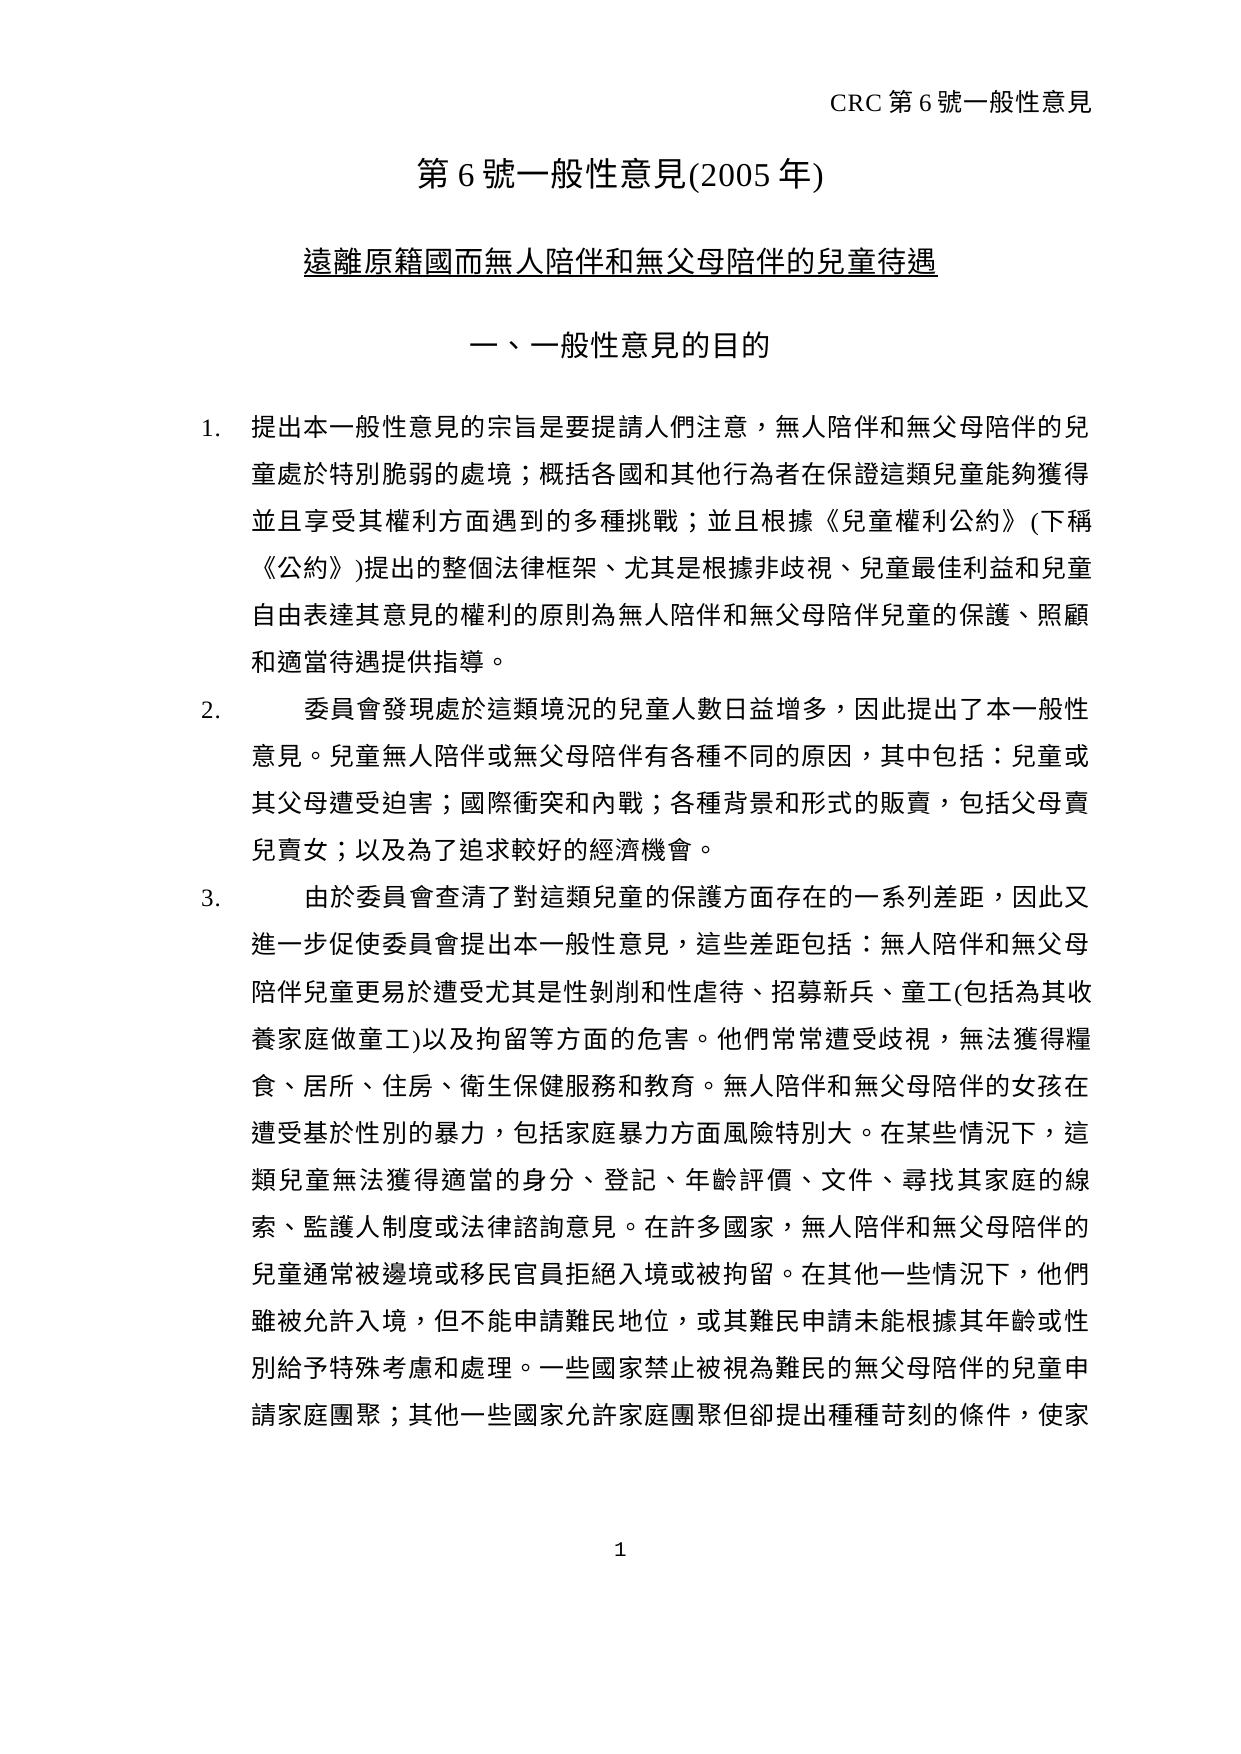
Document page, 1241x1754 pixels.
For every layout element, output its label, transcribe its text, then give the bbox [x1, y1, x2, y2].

list 提出本一般性意見的宗旨是要提請人們注意，無人陪伴和無父母陪伴的兒童處於特別脆弱的處境；概括各國和其他行為者在保證這類兒童能夠獲得並且享受其權利方面遇到的多種挑戰；並且根據《兒童權利公約》(下稱《公約》)提出的整個法律框架、尤其是根據非歧視、兒童最佳利益和兒童自由表達其意見的權利的原則為無人陪伴和無父母陪伴兒童的保護、照顧和適當待遇提供指導。 [201, 407, 1092, 679]
subtitle 遠離原籍國而無人陪伴和無父母陪伴的兒童待遇 [148, 239, 1092, 281]
list 由於委員會查清了對這類兒童的保護方面存在的一系列差距，因此又進一步促使委員會提出本一般性意見，這些差距包括：無人陪伴和無父母陪伴兒童更易於遭受尤其是性剝削和性虐待、招募新兵、童工(包括為其收養家庭做童工)以及拘留等方面的危害。他們常常遭受歧視，無法獲得糧食、居所、住房、衛生保健服務和教育。無人陪伴和無父母陪伴的女孩在遭受基於性別的暴力，包括家庭暴力方面風險特別大。在某些情況下，這類兒童無法獲得適當的身分、登記、年齡評價、文件、尋找其家庭的線索、監護人制度或法律諮詢意見。在許多國家，無人陪伴和無父母陪伴的兒童通常被邊境或移民官員拒絕入境或被拘留。在其他一些情況下，他們雖被允許入境，但不能申請難民地位，或其難民申請未能根據其年齡或性別給予特殊考慮和處理。一些國家禁止被視為難民的無父母陪伴的兒童申請家庭團聚；其他一些國家允許家庭團聚但卻提出種種苛刻的條件，使家 [201, 878, 1092, 1432]
subtitle 一、一般性意見的目的 [148, 323, 1092, 365]
list 委員會發現處於這類境況的兒童人數日益增多，因此提出了本一般性意見。兒童無人陪伴或無父母陪伴有各種不同的原因，其中包括：兒童或其父母遭受迫害；國際衝突和內戰；各種背景和形式的販賣，包括父母賣兒賣女；以及為了追求較好的經濟機會。 [201, 689, 1092, 867]
subtitle 第6號一般性意見(2005年) [148, 148, 1092, 196]
